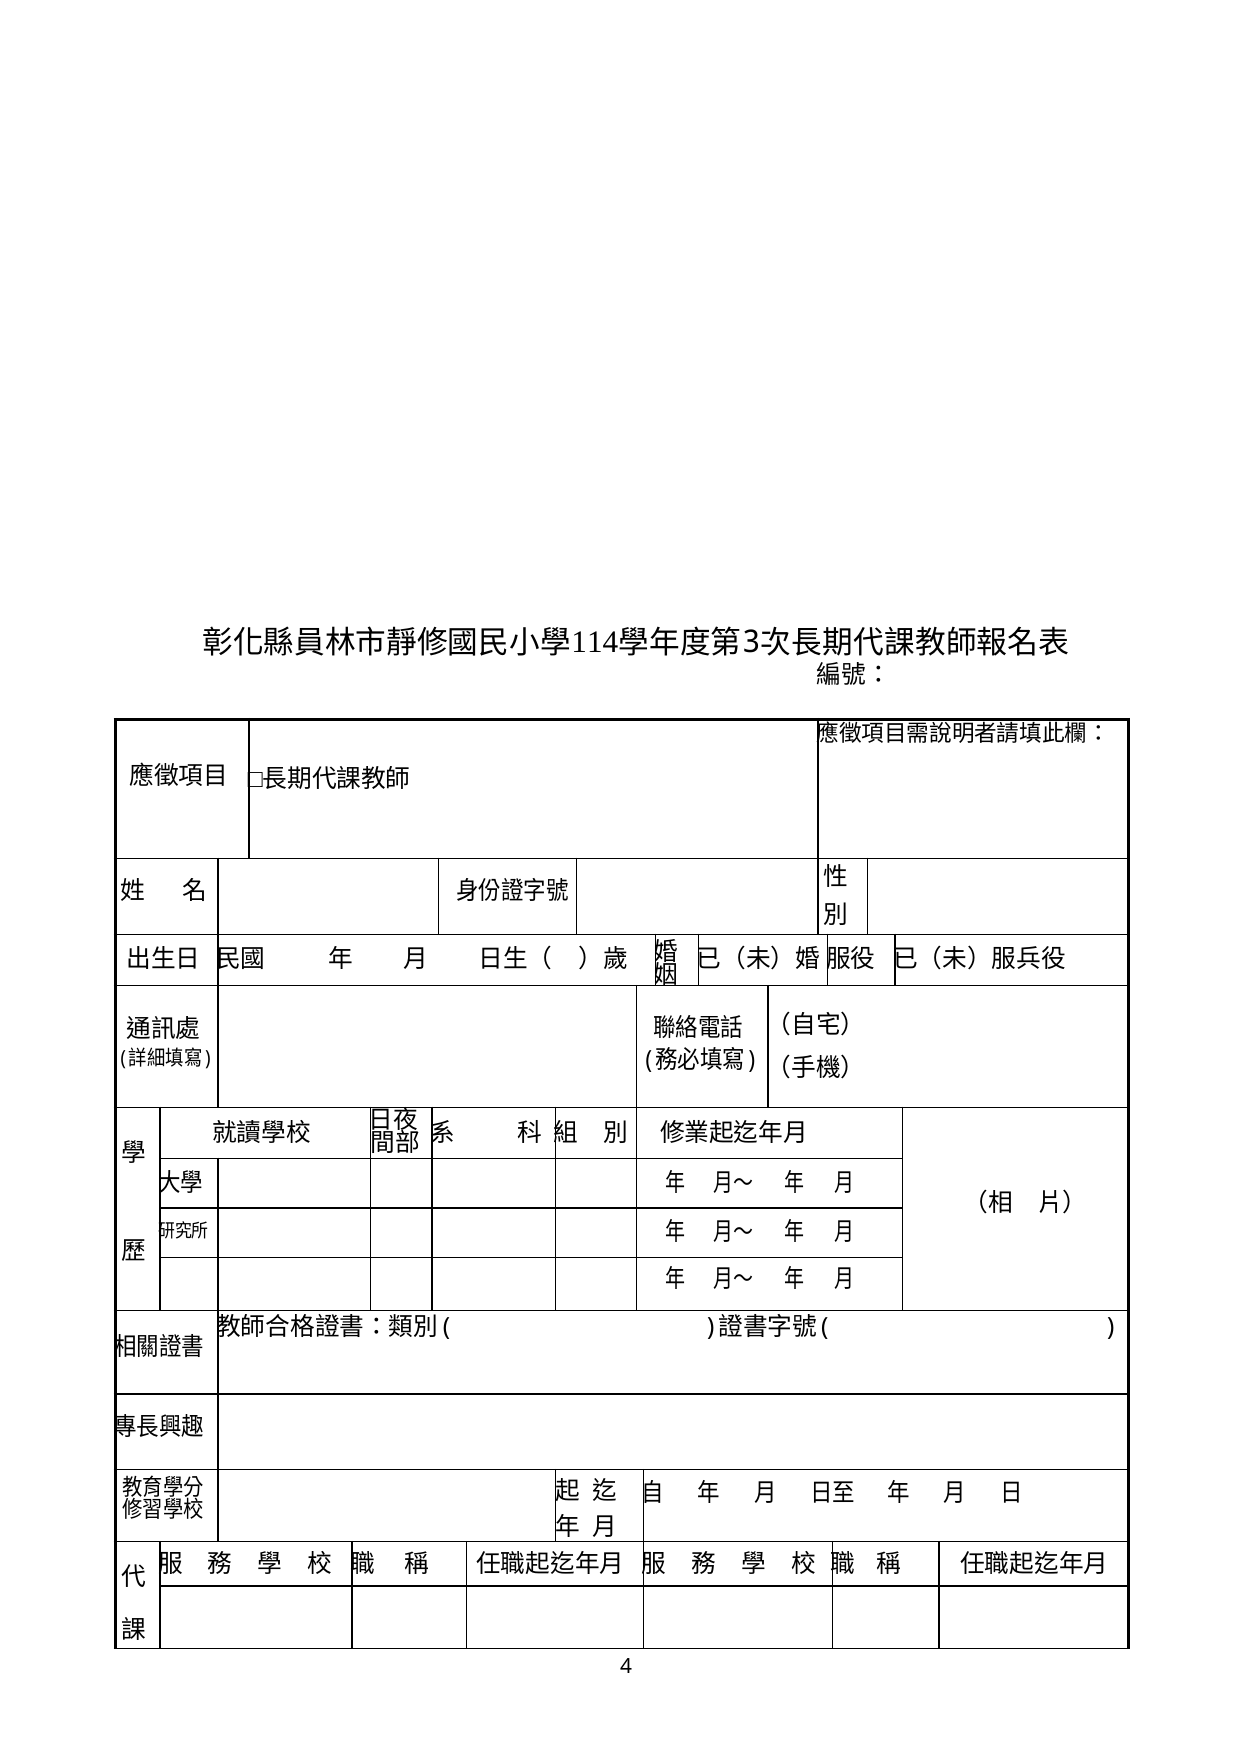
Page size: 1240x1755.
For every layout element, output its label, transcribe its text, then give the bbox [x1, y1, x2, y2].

table_cell 通訊處 (詳細填寫) [117, 986, 217, 1107]
table_cell [371, 1209, 431, 1256]
table_cell [219, 1159, 370, 1207]
table_cell （自宅） （手機） [769, 986, 1127, 1107]
table_cell 婚 姻 [656, 935, 698, 985]
table_cell 已（未）服兵役 [896, 935, 1127, 985]
table_cell [556, 1159, 636, 1207]
table_cell 組 別 [556, 1108, 636, 1158]
table_cell [219, 986, 636, 1107]
table_cell 大學 [161, 1159, 217, 1207]
table_cell [219, 1395, 1127, 1469]
table_cell 代 課 [117, 1542, 159, 1647]
table_cell [353, 1587, 466, 1647]
table_cell [371, 1258, 431, 1309]
table_cell 教師合格證書：類別( )證書字號( ) [219, 1311, 1127, 1393]
table_cell 身份證字號 [439, 859, 576, 933]
table_cell [219, 1258, 370, 1309]
table_cell 職 稱 [833, 1542, 938, 1585]
table_cell 職 稱 [353, 1542, 466, 1585]
table_cell 研究所 [161, 1209, 217, 1256]
table_cell [940, 1587, 1127, 1647]
table_cell 民國 年 月 日生（ ）歲 [219, 935, 655, 985]
table_cell 聯絡電話 (務必填寫) [637, 986, 767, 1107]
table_cell 身 [219, 859, 438, 933]
table_cell 起 迄 年 月 [556, 1470, 643, 1541]
table_cell 性 別 [819, 859, 867, 933]
table_cell 任職起迄年月 [940, 1542, 1127, 1585]
table_cell 日夜 間部 [371, 1108, 431, 1158]
table_cell 相關證書 [117, 1311, 217, 1393]
table_cell [161, 1258, 217, 1309]
table_cell [371, 1159, 431, 1207]
table_header □長期代課教師 [250, 721, 817, 857]
table_cell 姓 名 [117, 859, 217, 933]
table_cell 出生日 [117, 935, 217, 985]
table_cell 學 歷 [117, 1108, 159, 1309]
table_cell [433, 1258, 555, 1309]
table_cell [219, 1470, 555, 1541]
table_cell 就讀學校 [161, 1108, 370, 1158]
table_cell [433, 1209, 555, 1256]
table_cell （相 片） [903, 1108, 1127, 1309]
table_cell 專長興趣 [117, 1395, 217, 1469]
table_header 應徵項目需說明者請填此欄： [819, 721, 1127, 857]
table_cell [644, 1587, 832, 1647]
table_cell 教育學分 修習學校 [117, 1470, 217, 1541]
table_cell 年 月～ 年 月 [637, 1159, 902, 1207]
table_cell [161, 1587, 351, 1647]
table_cell [467, 1587, 643, 1647]
table_cell 年 月～ 年 月 [637, 1258, 902, 1309]
table_cell 修業起迄年月 [637, 1108, 902, 1158]
table_cell 已（未）婚 [699, 935, 827, 985]
table_cell [556, 1258, 636, 1309]
table_cell 服 務 學 校 [644, 1542, 832, 1585]
table_cell [577, 859, 817, 933]
table_cell 年 月～ 年 月 [637, 1209, 902, 1256]
text 編號： [100, 657, 1154, 688]
table_cell 系 科 [433, 1108, 555, 1158]
table_cell 自 年 月 日至 年 月 日 [644, 1470, 1127, 1541]
table_cell [868, 859, 1127, 933]
table_cell 服 務 學 校 [161, 1542, 351, 1585]
table_cell 任職起迄年月 [467, 1542, 643, 1585]
table_cell [219, 1209, 370, 1256]
table_cell 服役 [828, 935, 894, 985]
table_cell [556, 1209, 636, 1256]
text 彰化縣員林市靜修國民小學114學年度第3次長期代課教師報名表 [112, 620, 1160, 657]
table_header 應徵項目 [117, 721, 248, 857]
table_cell [433, 1159, 555, 1207]
table_cell [833, 1587, 938, 1647]
